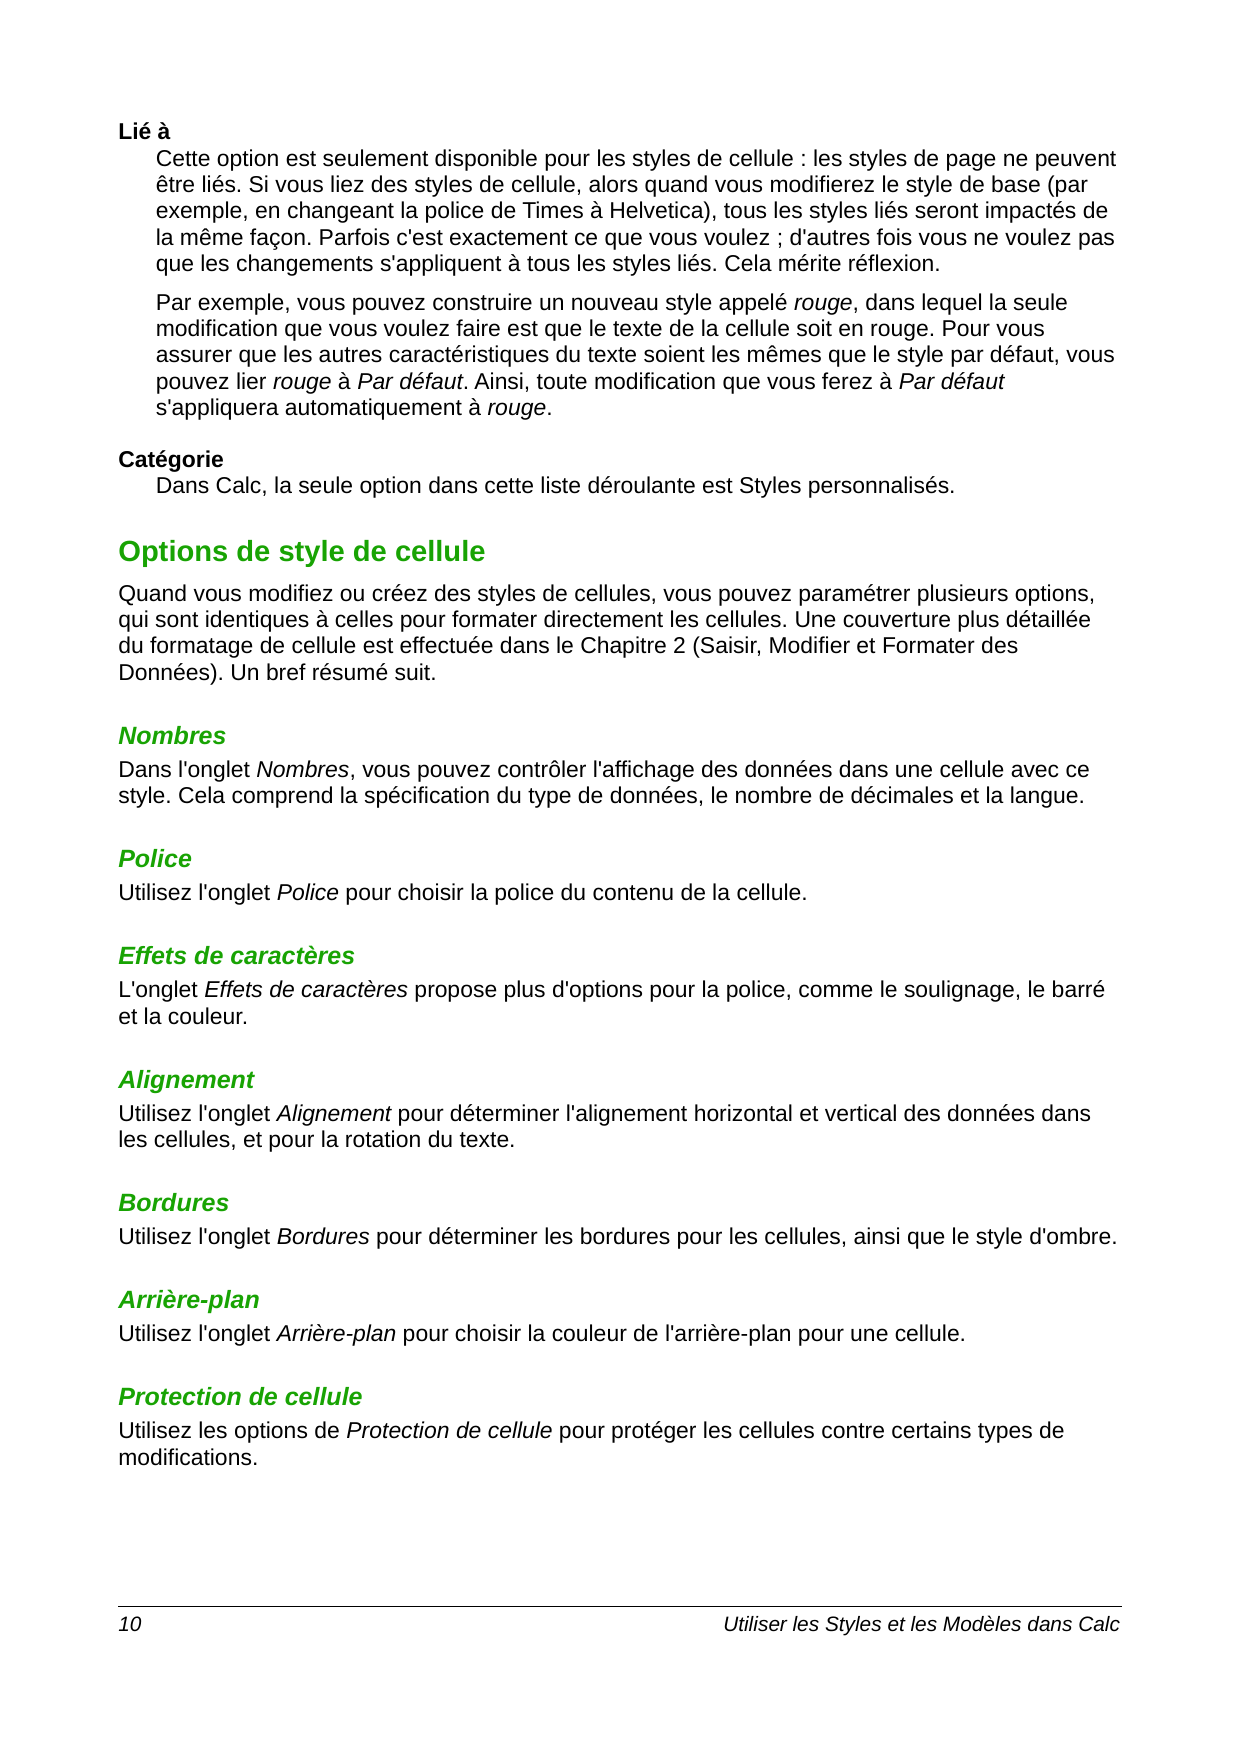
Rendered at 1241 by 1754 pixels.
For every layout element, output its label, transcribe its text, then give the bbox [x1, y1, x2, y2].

text Utilisez l'onglet Arrière-plan pour choisir la couleur de l'arrière-plan pour une cellule. [118, 1320, 1122, 1347]
text Dans Calc, la seule option dans cette liste déroulante est Styles personnalisés. [156, 472, 1122, 498]
text Utilisez l'onglet Bordures pour déterminer les bordures pour les cellules, ainsi que le style d'ombre. [118, 1223, 1122, 1249]
subtitle Protection de cellule [118, 1382, 1122, 1411]
text Catégorie [118, 446, 1122, 472]
subtitle Arrière-plan [118, 1285, 1122, 1314]
text Dans l'onglet Nombres, vous pouvez contrôler l'affichage des données dans une cellule avec ce style. Cela comprend la spécification du type de données, le nombre de décimales et la langue. [118, 756, 1122, 808]
text Par exemple, vous pouvez construire un nouveau style appelé rouge, dans lequel la seule modification que vous voulez faire est que le texte de la cellule soit en rouge. Pour vous assurer que les autres caractéristiques du texte soient les mêmes que le style par défaut, vous pouvez lier rouge à Par défaut. Ainsi, toute modification que vous ferez à Par défaut s'appliquera automatiquement à rouge. [156, 289, 1122, 421]
text L'onglet Effets de caractères propose plus d'options pour la police, comme le soulignage, le barré et la couleur. [118, 976, 1122, 1029]
subtitle Nombres [118, 721, 1122, 749]
text Utilisez les options de Protection de cellule pour protéger les cellules contre certains types de modifications. [118, 1417, 1122, 1470]
text Quand vous modifiez ou créez des styles de cellules, vous pouvez paramétrer plusieurs options, qui sont identiques à celles pour formater directement les cellules. Une couverture plus détaillée du formatage de cellule est effectuée dans le Chapitre 2 (Saisir, Modifier et Formater des Données). Un bref résumé suit. [118, 580, 1122, 685]
subtitle Options de style de cellule [118, 534, 1122, 567]
subtitle Police [118, 844, 1122, 873]
text Cette option est seulement disponible pour les styles de cellule : les styles de page ne peuvent être liés. Si vous liez des styles de cellule, alors quand vous modifierez le style de base (par exemple, en changeant la police de Times à Helvetica), tous les styles liés seront impactés de la même façon. Parfois c'est exactement ce que vous voulez ; d'autres fois vous ne voulez pas que les changements s'appliquent à tous les styles liés. Cela mérite réflexion. [156, 144, 1122, 276]
subtitle Alignement [118, 1064, 1122, 1093]
subtitle Bordures [118, 1188, 1122, 1217]
text Utilisez l'onglet Alignement pour déterminer l'alignement horizontal et vertical des données dans les cellules, et pour la rotation du texte. [118, 1100, 1122, 1152]
text Lié à [118, 118, 1122, 144]
subtitle Effets de caractères [118, 941, 1122, 970]
text Utilisez l'onglet Police pour choisir la police du contenu de la cellule. [118, 879, 1122, 906]
